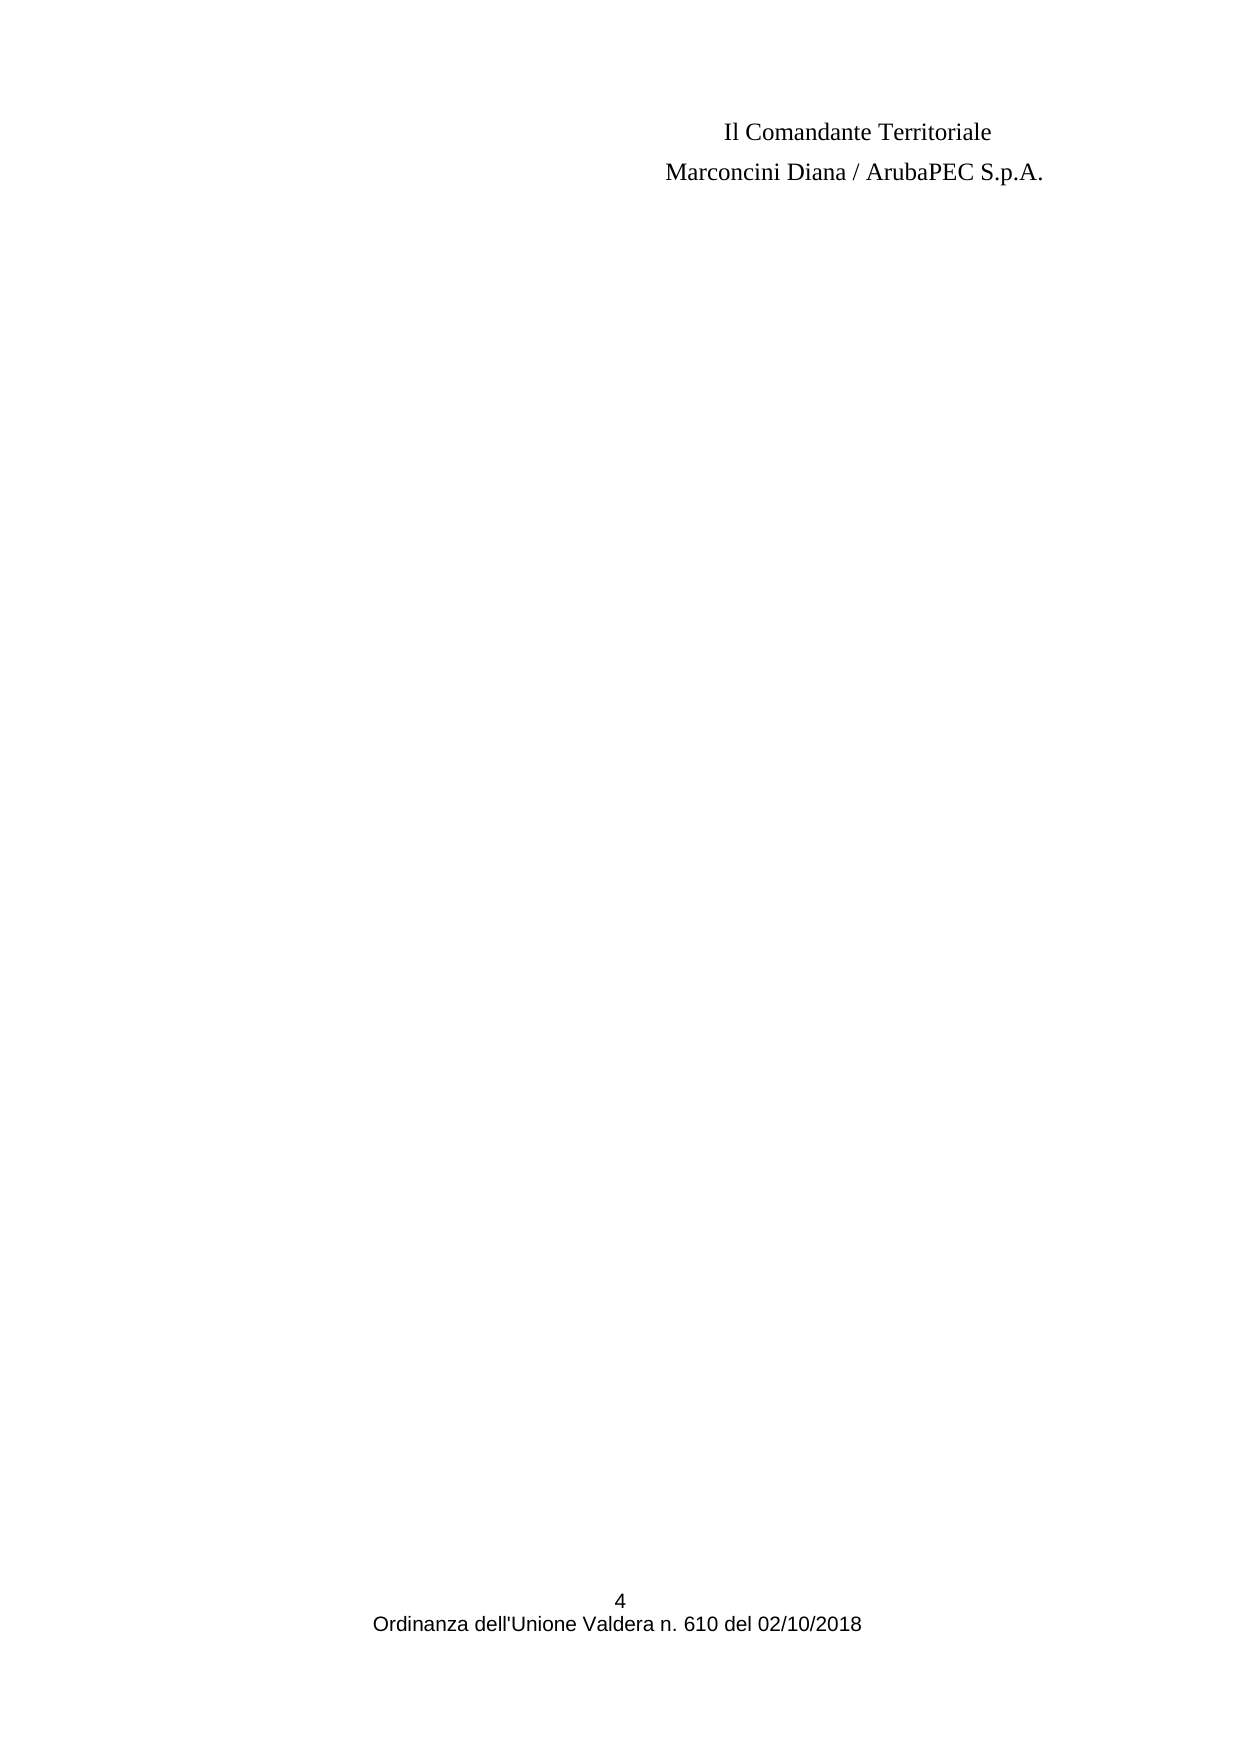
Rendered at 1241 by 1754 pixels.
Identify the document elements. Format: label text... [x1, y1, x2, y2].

text Il Comandante Territoriale [593, 118, 1122, 146]
text Marconcini Diana / ArubaPEC S.p.A. [593, 158, 1122, 186]
